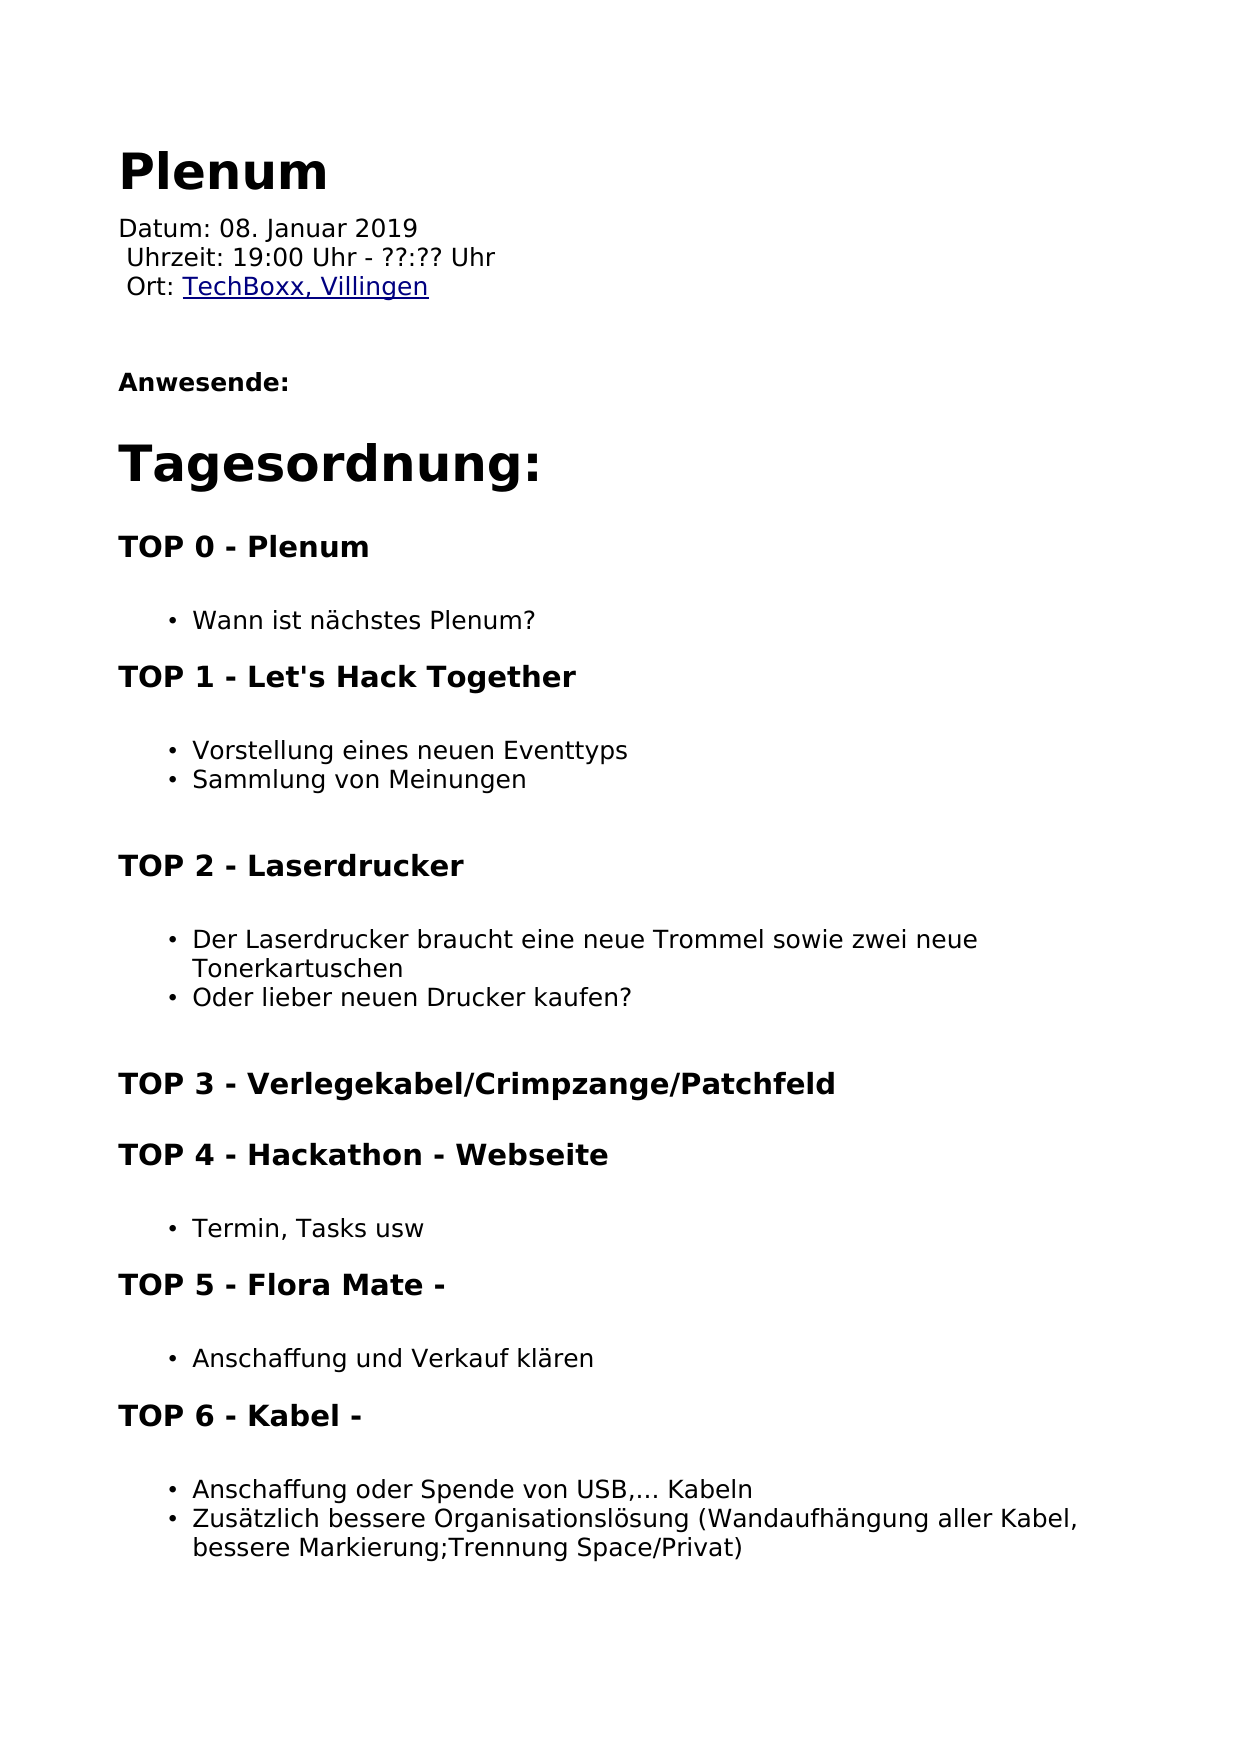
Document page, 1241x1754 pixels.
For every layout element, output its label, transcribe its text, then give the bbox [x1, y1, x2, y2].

list Der Laserdrucker braucht eine neue Trommel sowie zwei neue Tonerkartuschen [177, 925, 1122, 983]
subtitle Anwesende: [118, 368, 1122, 397]
subtitle TOP 2 - Laserdrucker [118, 849, 1122, 883]
subtitle TOP 4 - Hackathon - Webseite [118, 1139, 1122, 1173]
list Oder lieber neuen Drucker kaufen? [177, 983, 1122, 1013]
list Wann ist nächstes Plenum? [177, 606, 1122, 636]
list Zusätzlich bessere Organisationslösung (Wandaufhängung aller Kabel, bessere Markierung;Trennung Space/Privat) [177, 1504, 1122, 1562]
subtitle Tagesordnung: [118, 435, 1122, 493]
list Sammlung von Meinungen [177, 766, 1122, 795]
subtitle TOP 6 - Kabel - [118, 1399, 1122, 1433]
subtitle TOP 0 - Plenum [118, 530, 1122, 564]
subtitle TOP 3 - Verlegekabel/Crimpzange/Patchfeld [118, 1067, 1122, 1101]
subtitle TOP 1 - Let's Hack Together [118, 661, 1122, 694]
list Anschaffung und Verkauf klären [177, 1345, 1122, 1374]
list Termin, Tasks usw [177, 1214, 1122, 1244]
subtitle TOP 5 - Flora Mate - [118, 1269, 1122, 1303]
text Datum: 08. Januar 2019 Uhrzeit: 19:00 Uhr - ??:?? Uhr Ort: TechBoxx, Villingen [118, 214, 1122, 331]
list Vorstellung eines neuen Eventtyps [177, 736, 1122, 766]
subtitle Plenum [118, 143, 1122, 201]
list Anschaffung oder Spende von USB,... Kabeln [177, 1475, 1122, 1504]
